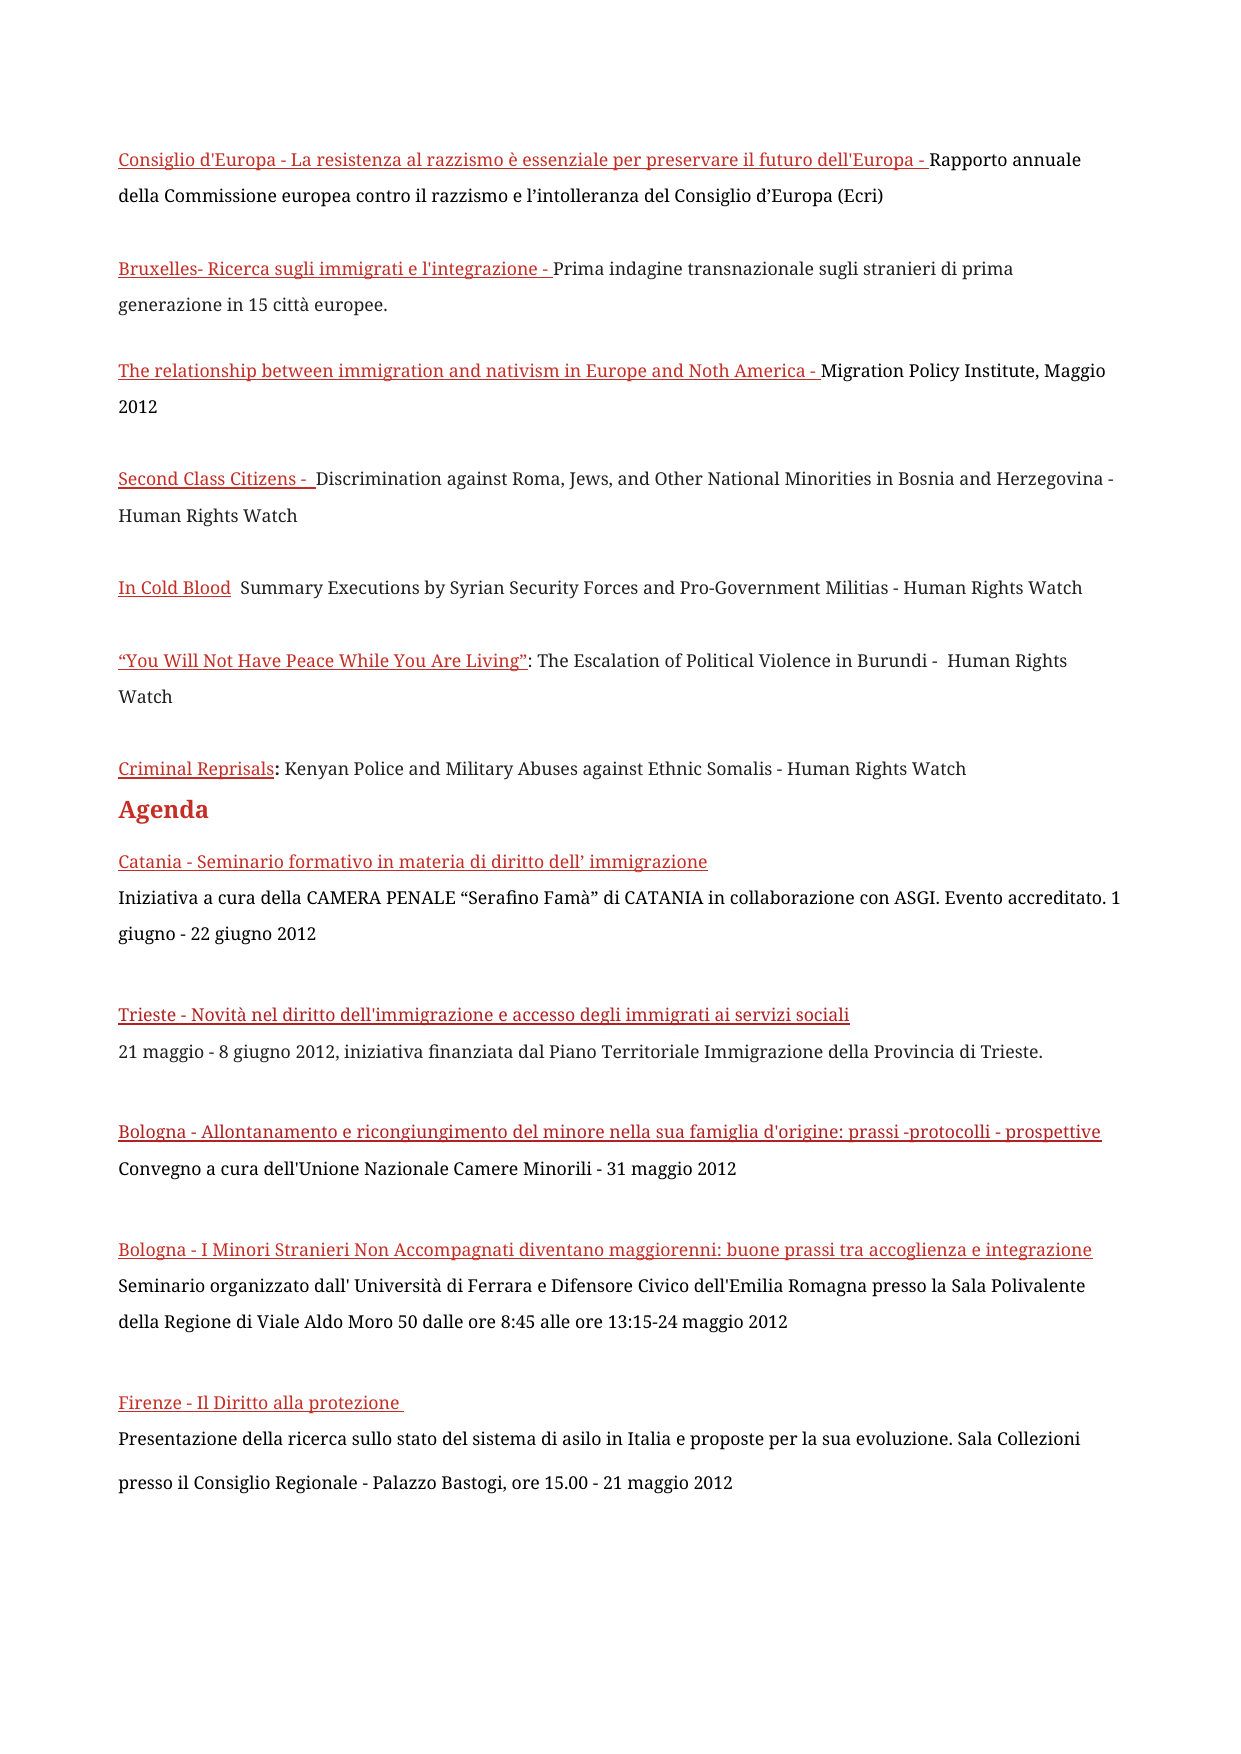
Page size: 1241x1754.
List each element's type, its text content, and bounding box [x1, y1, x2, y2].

text Catania - Seminario formativo in materia di diritto dell’ immigrazione Iniziativa a cura della CAMERA PENALE “Serafino Famà” di CATANIA in collaborazione con ASGI. Evento accreditato. 1 giugno - 22 giugno 2012 Trieste - Novità nel diritto dell'immigrazione e accesso degli immigrati ai servizi sociali 21 maggio - 8 giugno 2012, iniziativa finanziata dal Piano Territoriale Immigrazione della Provincia di Trieste. Bologna - Allontanamento e ricongiungimento del minore nella sua famiglia d'origine: prassi -protocolli - prospettive Convegno a cura dell'Unione Nazionale Camere Minorili - 31 maggio 2012 [118, 849, 1122, 1180]
text Firenze - Il Diritto alla protezione Presentazione della ricerca sullo stato del sistema di asilo in Italia e proposte per la sua evoluzione. Sala Collezioni presso il Consiglio Regionale - Palazzo Bastogi, ore 15.00 - 21 maggio 2012 [118, 1391, 1122, 1496]
text Bologna - I Minori Stranieri Non Accompagnati diventano maggiorenni: buone prassi tra accoglienza e integrazione Seminario organizzato dall' Università di Ferrara e Difensore Civico dell'Emilia Romagna presso la Sala Polivalente della Regione di Viale Aldo Moro 50 dalle ore 8:45 alle ore 13:15-24 maggio 2012 [118, 1237, 1122, 1334]
text Agenda [118, 793, 1122, 826]
text Consiglio d'Europa - La resistenza al razzismo è essenziale per preservare il futuro dell'Europa - Rapporto annuale della Commissione europea contro il razzismo e l’intolleranza del Consiglio d’Europa (Ecri) Bruxelles- Ricerca sugli immigrati e l'integrazione - Prima indagine transnazionale sugli stranieri di prima generazione in 15 città europee. [118, 148, 1122, 317]
text The relationship between immigration and nativism in Europe and Noth America - Migration Policy Institute, Maggio 2012 Second Class Citizens - Discrimination against Roma, Jews, and Other National Minorities in Bosnia and Herzegovina -Human Rights Watch In Cold Blood Summary Executions by Syrian Security Forces and Pro-Government Militias - Human Rights Watch “You Will Not Have Peace While You Are Living”: The Escalation of Political Violence in Burundi - Human Rights Watch Criminal Reprisals: Kenyan Police and Military Abuses against Ethnic Somalis - Human Rights Watch [118, 358, 1122, 781]
